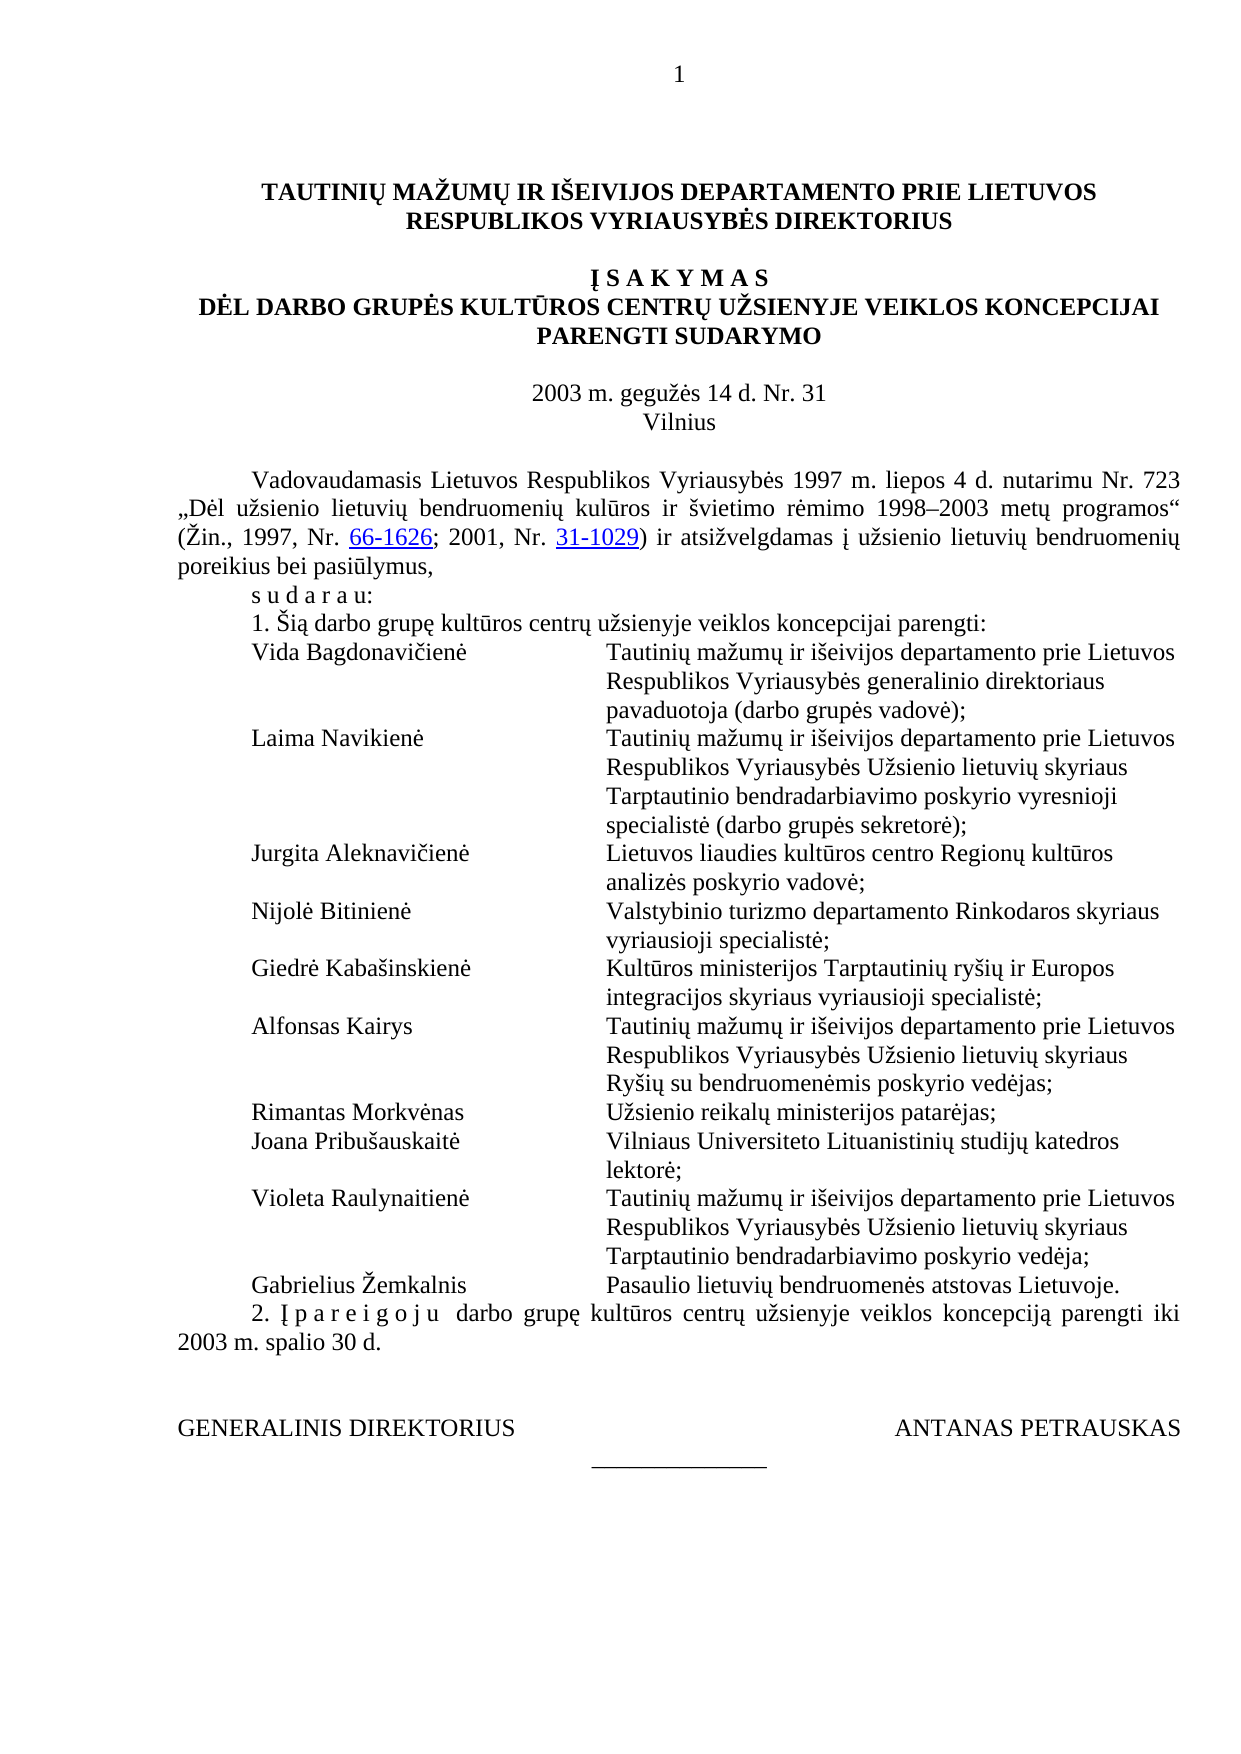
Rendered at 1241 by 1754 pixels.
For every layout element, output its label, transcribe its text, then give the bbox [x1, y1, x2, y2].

text Rimantas Morkvėnas Užsienio reikalų ministerijos patarėjas; [177, 1097, 1181, 1126]
text Respublikos Vyriausybės Užsienio lietuvių skyriaus [177, 752, 1181, 781]
text pavaduotoja (darbo grupės vadovė); [177, 695, 1181, 723]
text Vida Bagdonavičienė Tautinių mažumų ir išeivijos departamento prie Lietuvos [177, 637, 1181, 666]
text Giedrė Kabašinskienė Kultūros ministerijos Tarptautinių ryšių ir Europos [177, 953, 1181, 982]
text TAUTINIŲ MAŽUMŲ IR IŠEIVIJOS DEPARTAMENTO PRIE LIETUVOS RESPUBLIKOS VYRIAUSYBĖS DIREKTORIUS [177, 177, 1181, 235]
text 2003 m. gegužės 14 d. Nr. 31 [177, 378, 1181, 407]
text Vilnius [177, 407, 1181, 436]
text Jurgita Aleknavičienė Lietuvos liaudies kultūros centro Regionų kultūros [177, 838, 1181, 867]
text Tarptautinio bendradarbiavimo poskyrio vedėja; [177, 1241, 1181, 1270]
text Nijolė Bitinienė Valstybinio turizmo departamento Rinkodaros skyriaus [177, 896, 1181, 925]
text Joana Pribušauskaitė Vilniaus Universiteto Lituanistinių studijų katedros [177, 1126, 1181, 1155]
text Respublikos Vyriausybės Užsienio lietuvių skyriaus [177, 1040, 1181, 1068]
text integracijos skyriaus vyriausioji specialistė; [177, 982, 1181, 1011]
text Į S A K Y M A S [177, 263, 1181, 292]
text analizės poskyrio vadovė; [177, 867, 1181, 896]
text 1. Šią darbo grupę kultūros centrų užsienyje veiklos koncepcijai parengti: [177, 608, 1181, 637]
text Vadovaudamasis Lietuvos Respublikos Vyriausybės 1997 m. liepos 4 d. nutarimu Nr. 723 „Dėl užsienio lietuvių bendruomenių kulūros ir švietimo rėmimo 1998–2003 metų programos“ (Žin., 1997, Nr. 66-1626; 2001, Nr. 31-1029) ir atsižvelgdamas į užsienio lietuvių bendruomenių poreikius bei pasiūlymus, [177, 465, 1181, 580]
text specialistė (darbo grupės sekretorė); [177, 810, 1181, 838]
text lektorė; [177, 1155, 1181, 1183]
text Respublikos Vyriausybės generalinio direktoriaus [177, 666, 1181, 695]
text Gabrielius Žemkalnis Pasaulio lietuvių bendruomenės atstovas Lietuvoje. [177, 1270, 1181, 1298]
text ______________ [177, 1442, 1181, 1471]
text Alfonsas Kairys Tautinių mažumų ir išeivijos departamento prie Lietuvos [177, 1011, 1181, 1040]
text Respublikos Vyriausybės Užsienio lietuvių skyriaus [177, 1212, 1181, 1241]
text sudarau: [177, 580, 1181, 608]
text vyriausioji specialistė; [177, 925, 1181, 953]
text Tarptautinio bendradarbiavimo poskyrio vyresnioji [177, 781, 1181, 810]
text GENERALINIS DIREKTORIUS ANTANAS PETRAUSKAS [177, 1413, 1181, 1442]
text 2. Įpareigoju darbo grupę kultūros centrų užsienyje veiklos koncepciją parengti iki 2003 m. spalio 30 d. [177, 1298, 1181, 1356]
text DĖL DARBO GRUPĖS KULTŪROS CENTRŲ UŽSIENYJE VEIKLOS KONCEPCIJAI PARENGTI SUDARYMO [177, 292, 1181, 350]
text Laima Navikienė Tautinių mažumų ir išeivijos departamento prie Lietuvos [177, 723, 1181, 752]
text Ryšių su bendruomenėmis poskyrio vedėjas; [177, 1068, 1181, 1097]
text Violeta Raulynaitienė Tautinių mažumų ir išeivijos departamento prie Lietuvos [177, 1183, 1181, 1212]
